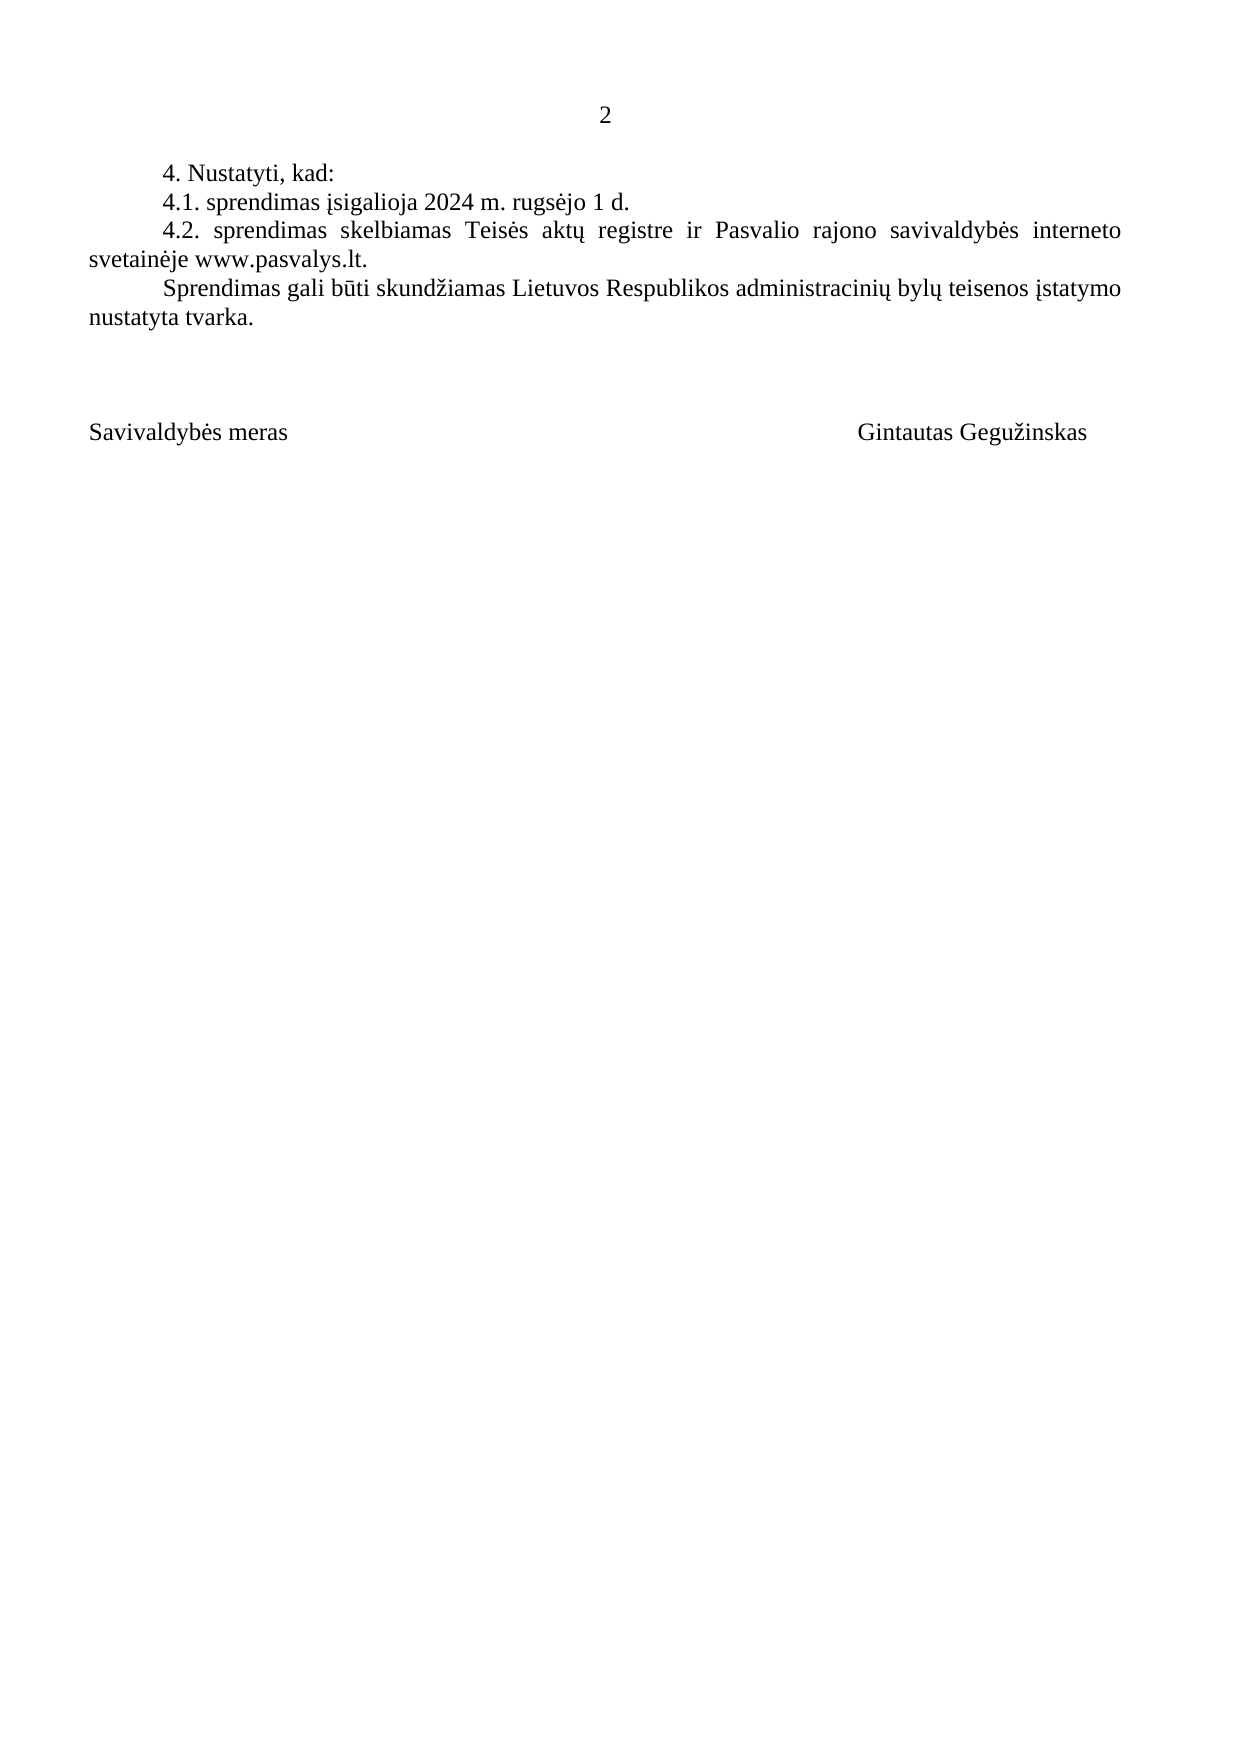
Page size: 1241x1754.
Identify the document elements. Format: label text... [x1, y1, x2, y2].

text Sprendimas gali būti skundžiamas Lietuvos Respublikos administracinių bylų teisenos įstatymo nustatyta tvarka. [89, 273, 1122, 330]
text Savivaldybės meras Gintautas Gegužinskas [89, 417, 1122, 445]
text 4. Nustatyti, kad: [89, 158, 1122, 187]
text 4.1. sprendimas įsigalioja 2024 m. rugsėjo 1 d. [89, 187, 1122, 215]
text 4.2. sprendimas skelbiamas Teisės aktų registre ir Pasvalio rajono savivaldybės interneto svetainėje www.pasvalys.lt. [89, 215, 1122, 273]
